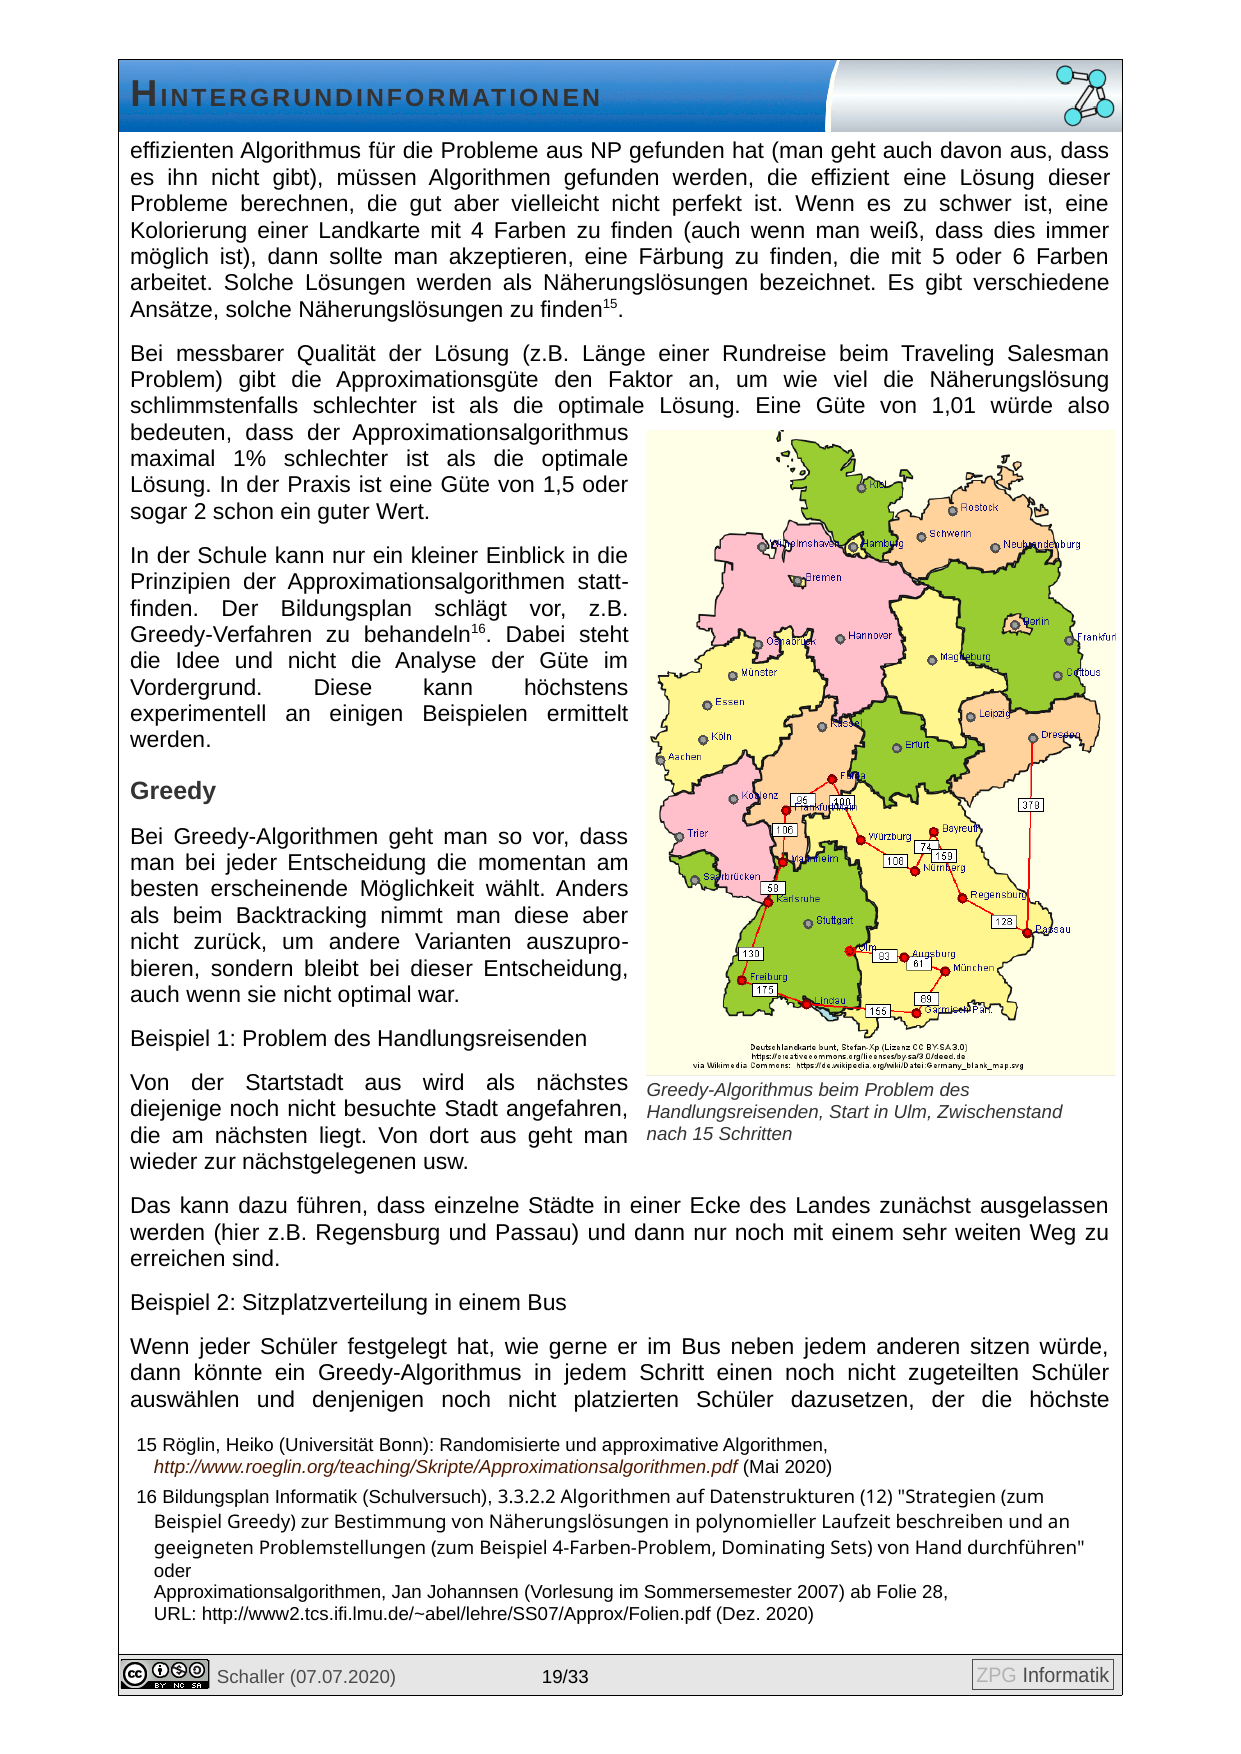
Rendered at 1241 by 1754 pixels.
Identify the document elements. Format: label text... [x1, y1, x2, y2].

text Von der Startstadt aus wird als nächstes diejenige noch nicht besuchte Stadt angefahren, die am nächsten liegt. Von dort aus geht man wieder zur nächstgelegenen usw. [130, 1069, 1110, 1174]
text Bei Greedy-Algorithmen geht man so vor, dass man bei jeder Entscheidung die momentan am besten erscheinende Möglichkeit wählt. Anders als beim Backtracking nimmt man diese aber nicht zurück, um andere Varianten auszupro­bieren, sondern bleibt bei dieser Entscheidung, auch wenn sie nicht optimal war. [130, 823, 640, 1007]
text Beispiel 1: Problem des Handlungsreisenden [130, 1025, 640, 1051]
subtitle Greedy [130, 776, 640, 805]
text Bei messbarer Qualität der Lösung (z.B. Länge einer Rundreise beim Traveling Salesman Problem) gibt die Approximationsgüte den Faktor an, um wie viel die Näherungslösung schlimmstenfalls schlechter ist als die optimale Lösung. Eine Güte von 1,01 würde also bedeuten, dass der Approximationsalgorithmus maximal 1% schlechter ist als die optimale Lösung. In der Praxis ist eine Güte von 1,5 oder sogar 2 schon ein guter Wert. [130, 340, 1110, 1144]
text Wenn jeder Schüler festgelegt hat, wie gerne er im Bus neben jedem anderen sitzen würde, dann könnte ein Greedy-Algorithmus in jedem Schritt einen noch nicht zugeteilten Schüler auswählen und denjenigen noch nicht platzierten Schüler dazusetzen, der die höchste [130, 1333, 1110, 1412]
text Das kann dazu führen, dass einzelne Städte in einer Ecke des Landes zunächst ausgelassen werden (hier z.B. Regensburg und Passau) und dann nur noch mit einem sehr weiten Weg zu erreichen sind. [130, 1192, 1110, 1271]
text effizienten Algorithmus für die Probleme aus NP gefunden hat (man geht auch davon aus, dass es ihn nicht gibt), müssen Algorithmen gefunden werden, die effizient eine Lösung dieser Probleme berechnen, die gut aber vielleicht nicht perfekt ist. Wenn es zu schwer ist, eine Kolorierung einer Landkarte mit 4 Farben zu finden (auch wenn man weiß, dass dies immer möglich ist), dann sollte man akzeptieren, eine Färbung zu finden, die mit 5 oder 6 Farben arbeitet. Solche Lösungen werden als Näherungslösungen bezeichnet. Es gibt verschiedene Ansätze, solche Näherungslösungen zu finden. [130, 137, 1110, 322]
text Greedy-Algorithmus beim Problem des Handlungsreisenden, Start in Ulm, Zwischenstand nach 15 Schritten [646, 1076, 1109, 1144]
text Röglin, Heiko (Universität Bonn): Randomisierte und approximative Algorithmen, http://www.roeglin.org/teaching/Skripte/Approximationsalgorithmen.pdf (Mai 2020) [136, 1434, 1110, 1477]
picture [120, 1659, 210, 1689]
text Bildungsplan Informatik (Schulversuch), 3.3.2.2 Algorithmen auf Datenstrukturen (12) "Strategien (zum Beispiel Greedy) zur Bestimmung von Näherungslösungen in polynomieller Laufzeit beschreiben und an geeigneten Problemstellungen (zum Beispiel 4-Farben-Problem, Dominating Sets) von Hand durchführen" oder Approximationsalgorithmen, Jan Johannsen (Vorlesung im Sommersemester 2007) ab Folie 28, URL: http://www2.tcs.ifi.lmu.de/~abel/lehre/SS07/Approx/Folien.pdf (Dez. 2020) [136, 1483, 1110, 1624]
text Beispiel 2: Sitzplatzverteilung in einem Bus [130, 1289, 1110, 1315]
picture [646, 430, 1116, 1076]
picture [119, 60, 1122, 132]
text In der Schule kann nur ein kleiner Einblick in die Prinzipien der Approximationsalgorithmen statt­fin­den. Der Bildungsplan schlägt vor, z.B. Greedy-Verfahren zu behandeln. Dabei steht die Idee und nicht die Analyse der Güte im Vordergrund. Diese kann höchstens experimentell an einigen Beispielen ermittelt werden. [130, 542, 640, 753]
